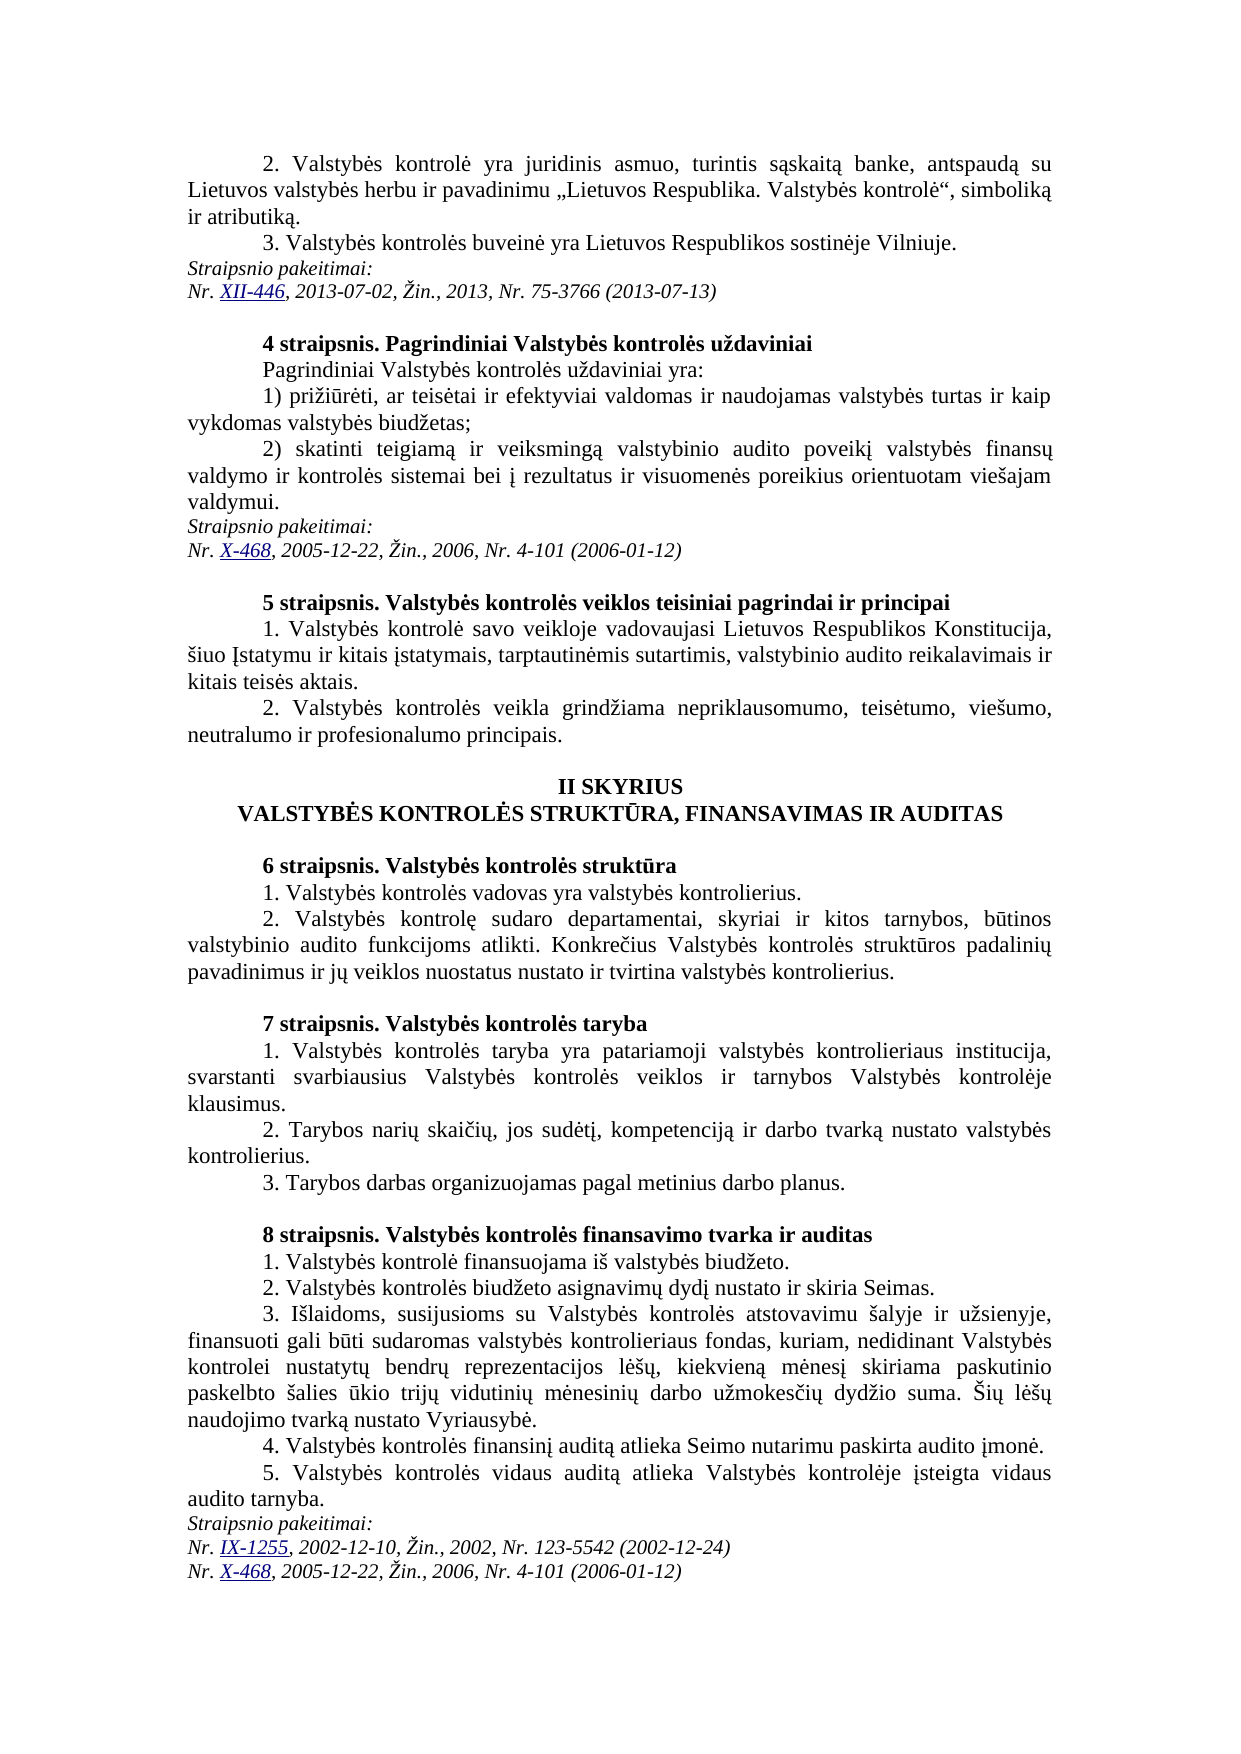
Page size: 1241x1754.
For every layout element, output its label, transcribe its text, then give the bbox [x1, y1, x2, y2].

text Straipsnio pakeitimai: [187, 514, 1053, 538]
text 2. Valstybės kontrolės veikla grindžiama nepriklausomumo, teisėtumo, viešumo, neutralumo ir profesionalumo principais. [187, 694, 1053, 747]
text Nr. X-468, 2005-12-22, Žin., 2006, Nr. 4-101 (2006-01-12) [187, 1559, 1053, 1583]
text 2. Valstybės kontrolės biudžeto asignavimų dydį nustato ir skiria Seimas. [187, 1274, 1053, 1300]
text 1. Valstybės kontrolės vadovas yra valstybės kontrolierius. [187, 879, 1053, 905]
text 1) prižiūrėti, ar teisėtai ir efektyviai valdomas ir naudojamas valstybės turtas ir kaip vykdomas valstybės biudžetas; [187, 383, 1053, 435]
text 2. Valstybės kontrolė yra juridinis asmuo, turintis sąskaitą banke, antspaudą su Lietuvos valstybės herbu ir pavadinimu „Lietuvos Respublika. Valstybės kontrolė“, simboliką ir atributiką. [187, 150, 1053, 229]
text VALSTYBĖS KONTROLĖS STRUKTŪRA, FINANSAVIMAS IR AUDITAS [187, 800, 1053, 826]
text Nr. IX-1255, 2002-12-10, Žin., 2002, Nr. 123-5542 (2002-12-24) [187, 1535, 1053, 1559]
text Nr. XII-446, 2013-07-02, Žin., 2013, Nr. 75-3766 (2013-07-13) [187, 279, 1053, 303]
text 5 straipsnis. Valstybės kontrolės veiklos teisiniai pagrindai ir principai [187, 589, 1053, 615]
text Straipsnio pakeitimai: [187, 1511, 1053, 1535]
text Pagrindiniai Valstybės kontrolės uždaviniai yra: [187, 356, 1053, 383]
text 5. Valstybės kontrolės vidaus auditą atlieka Valstybės kontrolėje įsteigta vidaus audito tarnyba. [187, 1458, 1053, 1511]
text Nr. X-468, 2005-12-22, Žin., 2006, Nr. 4-101 (2006-01-12) [187, 538, 1053, 562]
text Straipsnio pakeitimai: [187, 255, 1053, 279]
text 1. Valstybės kontrolė finansuojama iš valstybės biudžeto. [187, 1248, 1053, 1274]
text 2. Valstybės kontrolę sudaro departamentai, skyriai ir kitos tarnybos, būtinos valstybinio audito funkcijoms atlikti. Konkrečius Valstybės kontrolės struktūros padalinių pavadinimus ir jų veiklos nuostatus nustato ir tvirtina valstybės kontrolierius. [187, 905, 1053, 984]
subtitle II SKYRIUS [187, 773, 1053, 800]
text 3. Tarybos darbas organizuojamas pagal metinius darbo planus. [187, 1169, 1053, 1195]
text 6 straipsnis. Valstybės kontrolės struktūra [187, 852, 1053, 879]
text 3. Valstybės kontrolės buveinė yra Lietuvos Respublikos sostinėje Vilniuje. [187, 229, 1053, 255]
text 4 straipsnis. Pagrindiniai Valstybės kontrolės uždaviniai [187, 330, 1053, 356]
text 4. Valstybės kontrolės finansinį auditą atlieka Seimo nutarimu paskirta audito įmonė. [187, 1432, 1053, 1458]
text 7 straipsnis. Valstybės kontrolės taryba [187, 1011, 1053, 1037]
text 2) skatinti teigiamą ir veiksmingą valstybinio audito poveikį valstybės finansų valdymo ir kontrolės sistemai bei į rezultatus ir visuomenės poreikius orientuotam viešajam valdymui. [187, 435, 1053, 514]
text 1. Valstybės kontrolės taryba yra patariamoji valstybės kontrolieriaus institucija, svarstanti svarbiausius Valstybės kontrolės veiklos ir tarnybos Valstybės kontrolėje klausimus. [187, 1037, 1053, 1116]
text 8 straipsnis. Valstybės kontrolės finansavimo tvarka ir auditas [187, 1221, 1053, 1248]
text 3. Išlaidoms, susijusioms su Valstybės kontrolės atstovavimu šalyje ir užsienyje, finansuoti gali būti sudaromas valstybės kontrolieriaus fondas, kuriam, nedidinant Valstybės kontrolei nustatytų bendrų reprezentacijos lėšų, kiekvieną mėnesį skiriama paskutinio paskelbto šalies ūkio trijų vidutinių mėnesinių darbo užmokesčių dydžio suma. Šių lėšų naudojimo tvarką nustato Vyriausybė. [187, 1300, 1053, 1432]
text 2. Tarybos narių skaičių, jos sudėtį, kompetenciją ir darbo tvarką nustato valstybės kontrolierius. [187, 1116, 1053, 1169]
text 1. Valstybės kontrolė savo veikloje vadovaujasi Lietuvos Respublikos Konstitucija, šiuo Įstatymu ir kitais įstatymais, tarptautinėmis sutartimis, valstybinio audito reikalavimais ir kitais teisės aktais. [187, 615, 1053, 694]
